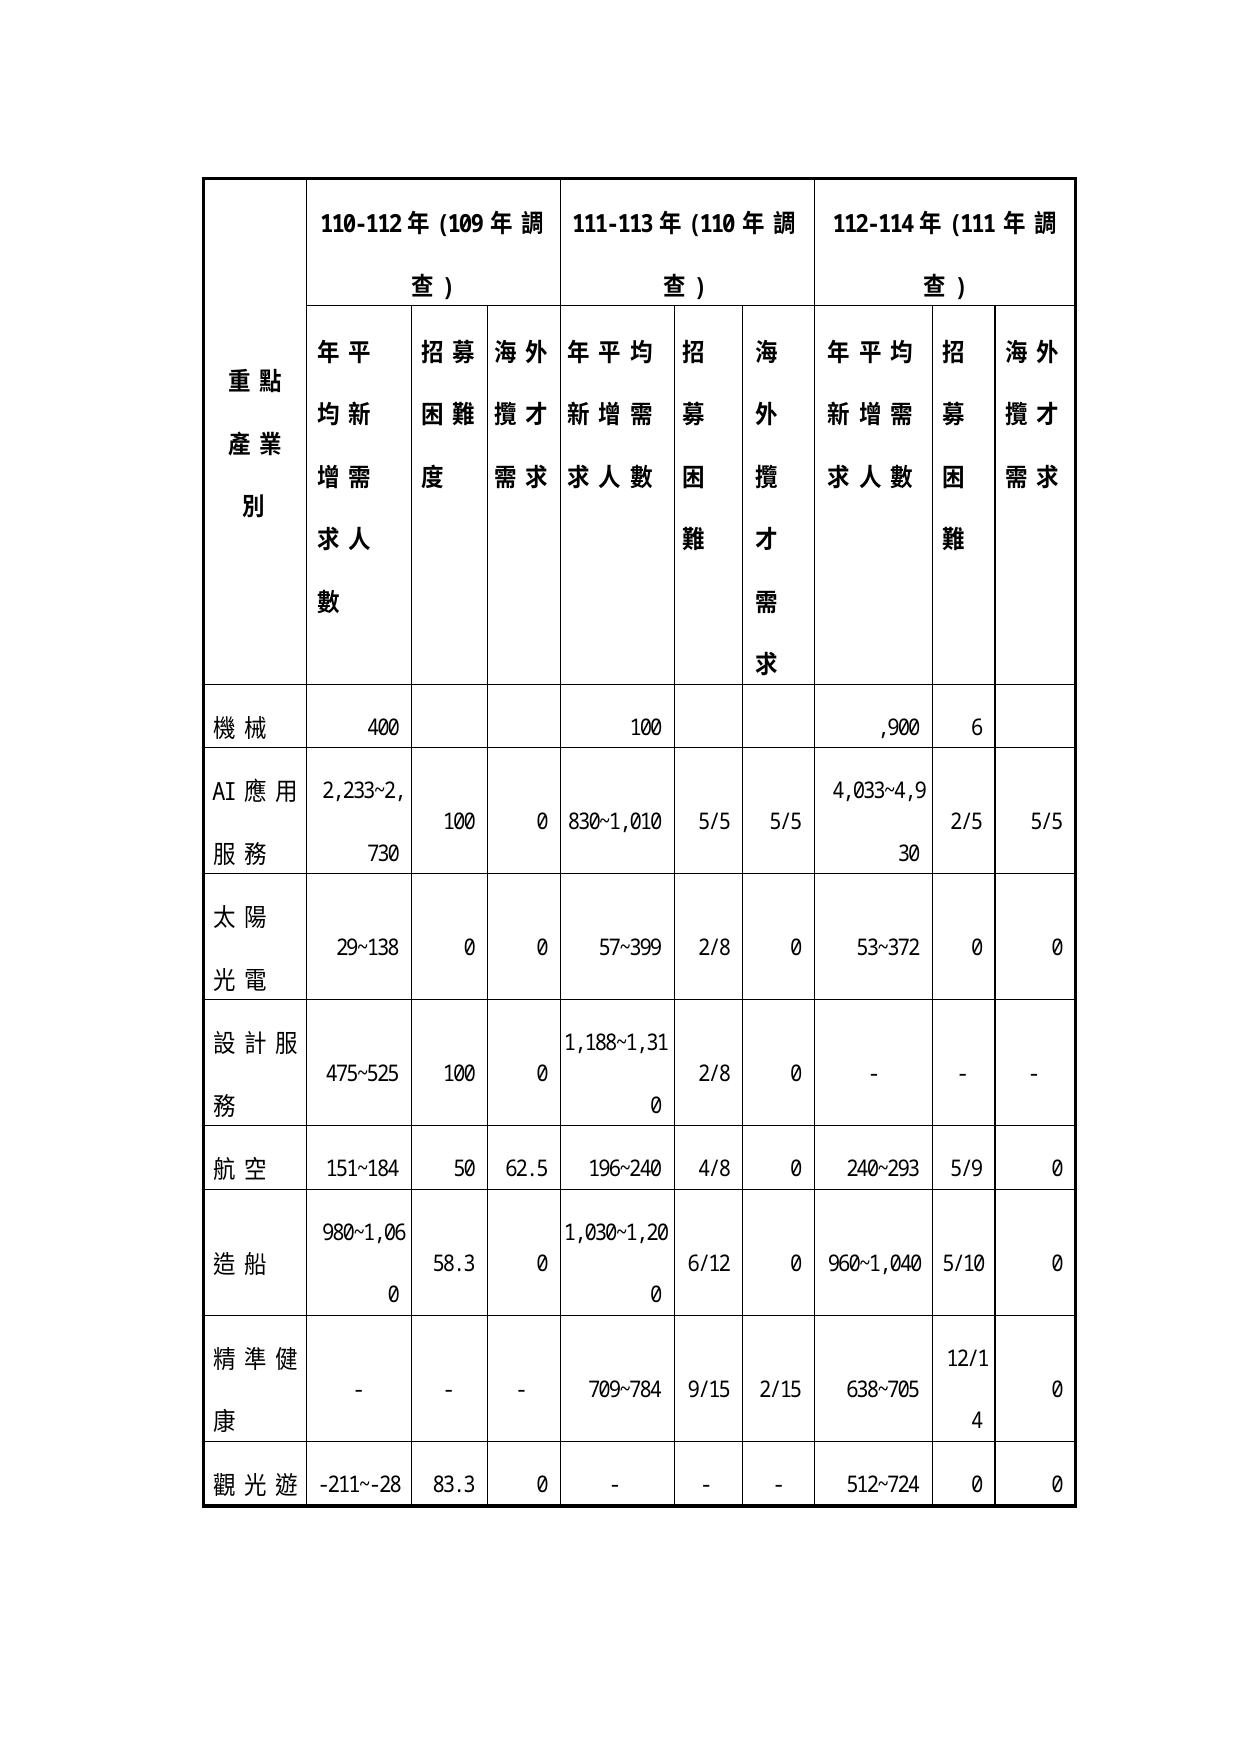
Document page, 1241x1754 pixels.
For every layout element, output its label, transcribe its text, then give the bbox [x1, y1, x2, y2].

table_cell 0 [488, 1190, 560, 1315]
table_cell 0 [933, 1442, 994, 1504]
table_cell 海外攬才需求 [743, 306, 814, 683]
table_header 112-114年(111年調查) [815, 180, 1074, 305]
table_cell 50 [412, 1126, 487, 1189]
table_cell [996, 685, 1074, 747]
table_cell 0 [743, 874, 814, 999]
table_cell 2/8 [675, 1000, 742, 1125]
table_cell 100 [412, 748, 487, 873]
table_cell 0 [743, 1126, 814, 1189]
table_cell 5/5 [996, 748, 1074, 873]
table_cell 0 [996, 1190, 1074, 1315]
table_cell 57~399 [561, 874, 674, 999]
table_cell 151~184 [307, 1126, 411, 1189]
table_cell 5/9 [933, 1126, 994, 1189]
table_cell 0 [488, 748, 560, 873]
table_cell 6/12 [675, 1190, 742, 1315]
table_cell 100 [561, 685, 674, 747]
table_cell 5/10 [933, 1190, 994, 1315]
table_cell 4,033~4,930 [815, 748, 932, 873]
table_cell 2/5 [933, 748, 994, 873]
table_cell 400 [307, 685, 411, 747]
table_cell 年平均新增需求人數 [815, 306, 932, 683]
table_cell - [488, 1316, 560, 1441]
table_cell -211~-28 [307, 1442, 411, 1504]
table_cell 1,188~1,310 [561, 1000, 674, 1125]
table_cell 觀光遊 [205, 1442, 306, 1504]
table_cell 0 [488, 1442, 560, 1504]
table_cell 2,233~2,730 [307, 748, 411, 873]
table_cell 太陽光電 [205, 874, 306, 999]
table_cell [675, 685, 742, 747]
table_cell 29~138 [307, 874, 411, 999]
table_cell 0 [996, 1316, 1074, 1441]
table_cell [412, 685, 487, 747]
table_cell 招募困難 [933, 306, 994, 683]
table_cell 638~705 [815, 1316, 932, 1441]
table_cell 709~784 [561, 1316, 674, 1441]
table_cell 0 [412, 874, 487, 999]
table_cell - [815, 1000, 932, 1125]
table_cell AI應用服務 [205, 748, 306, 873]
table_header 重點產業別 [205, 180, 306, 683]
table_cell 100 [412, 1000, 487, 1125]
table_cell - [561, 1442, 674, 1504]
table_cell - [412, 1316, 487, 1441]
table_cell 招募困難度 [412, 306, 487, 683]
table_cell 196~240 [561, 1126, 674, 1189]
table_cell 5/5 [675, 748, 742, 873]
table_cell - [996, 1000, 1074, 1125]
table_cell 海外攬才需求 [996, 306, 1074, 683]
table_cell 240~293 [815, 1126, 932, 1189]
table_cell 年平均新增需求人數 [561, 306, 674, 683]
table_cell 航空 [205, 1126, 306, 1189]
table_cell 2/15 [743, 1316, 814, 1441]
table_cell 0 [933, 874, 994, 999]
table_cell [743, 685, 814, 747]
table_cell 年平均新增需求人數 [307, 306, 411, 683]
table_cell 980~1,060 [307, 1190, 411, 1315]
table_cell 475~525 [307, 1000, 411, 1125]
table_cell 0 [743, 1000, 814, 1125]
table_cell 設計服務 [205, 1000, 306, 1125]
table_cell 海外攬才需求 [488, 306, 560, 683]
table_cell 58.3 [412, 1190, 487, 1315]
table_cell ,900 [815, 685, 932, 747]
table_cell - [933, 1000, 994, 1125]
table_cell 0 [996, 874, 1074, 999]
table_cell 83.3 [412, 1442, 487, 1504]
table_cell 0 [996, 1126, 1074, 1189]
table_header 111-113年(110年調查) [561, 180, 814, 305]
table_cell 精準健康 [205, 1316, 306, 1441]
table_cell 招募困難 [675, 306, 742, 683]
table_cell 5/5 [743, 748, 814, 873]
table_cell - [743, 1442, 814, 1504]
table_cell 6 [933, 685, 994, 747]
table_cell 2/8 [675, 874, 742, 999]
table_cell 9/15 [675, 1316, 742, 1441]
table_header 110-112年(109年調查) [307, 180, 560, 305]
table_cell 830~1,010 [561, 748, 674, 873]
table_cell [488, 685, 560, 747]
table_cell 512~724 [815, 1442, 932, 1504]
table_cell 0 [488, 874, 560, 999]
table_cell 1,030~1,200 [561, 1190, 674, 1315]
table_cell 960~1,040 [815, 1190, 932, 1315]
table_cell 53~372 [815, 874, 932, 999]
table_cell 62.5 [488, 1126, 560, 1189]
table_cell - [675, 1442, 742, 1504]
table_cell 0 [743, 1190, 814, 1315]
table_cell 12/14 [933, 1316, 994, 1441]
table_cell 4/8 [675, 1126, 742, 1189]
table_cell - [307, 1316, 411, 1441]
table_cell 0 [488, 1000, 560, 1125]
table_cell 機械 [205, 685, 306, 747]
table_cell 造船 [205, 1190, 306, 1315]
table_cell 0 [996, 1442, 1074, 1504]
